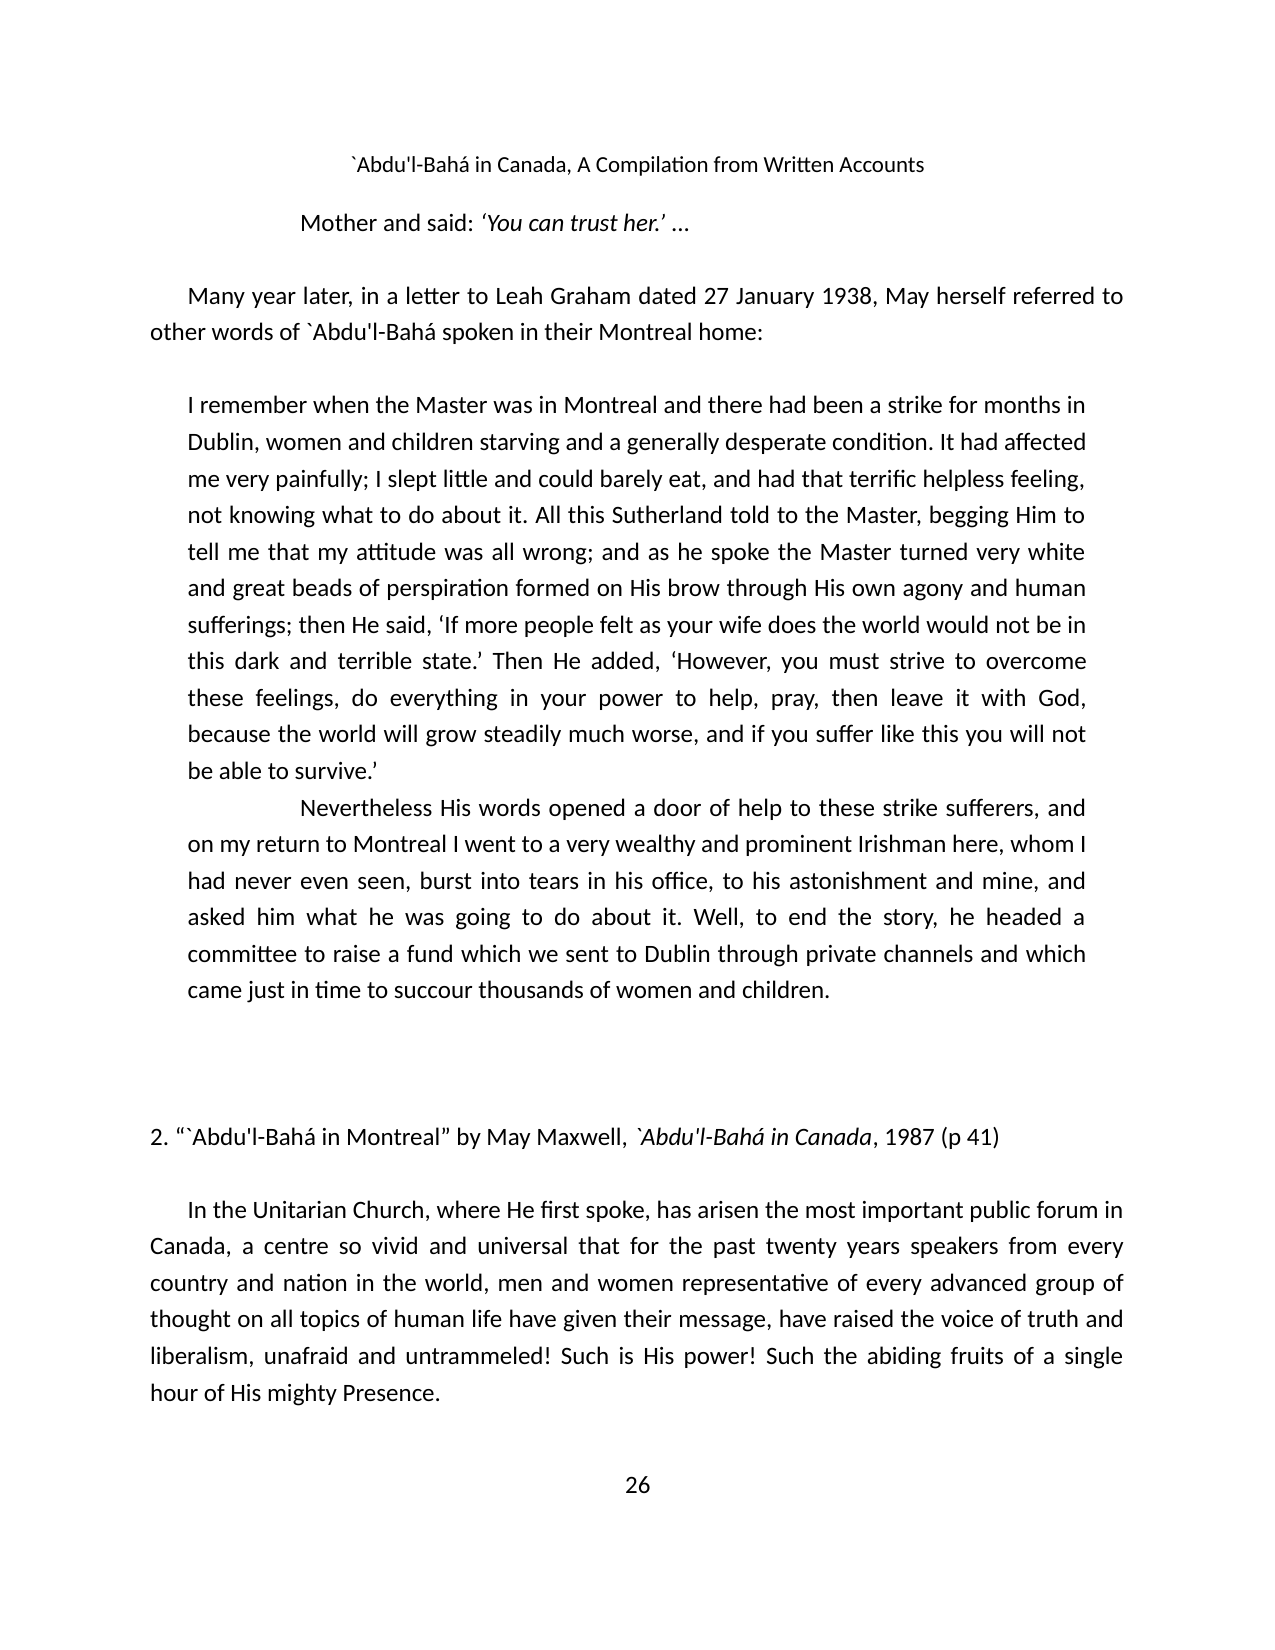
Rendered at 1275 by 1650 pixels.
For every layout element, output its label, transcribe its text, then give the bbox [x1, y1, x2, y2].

text 2. “`Abdu'l-Bahá in Montreal” by May Maxwell, `Abdu'l-Bahá in Canada, 1987 (p 41) [150, 1121, 1125, 1151]
text In the Unitarian Church, where He first spoke, has arisen the most important public forum in Canada, a centre so vivid and universal that for the past twenty years speakers from every country and nation in the world, men and women representative of every advanced group of thought on all topics of human life have given their message, have raised the voice of truth and liberalism, unafraid and untrammeled! Such is His power! Such the abiding fruits of a single hour of His mighty Presence. [150, 1194, 1125, 1407]
text I remember when the Master was in Montreal and there had been a strike for months in Dublin, women and children starving and a generally desperate condition. It had affected me very painfully; I slept little and could barely eat, and had that terrific helpless feeling, not knowing what to do about it. All this Sutherland told to the Master, begging Him to tell me that my attitude was all wrong; and as he spoke the Master turned very white and great beads of perspiration formed on His brow through His own agony and human sufferings; then He said, ‘If more people felt as your wife does the world would not be in this dark and terrible state.’ Then He added, ‘However, you must strive to overcome these feelings, do everything in your power to help, pray, then leave it with God, because the world will grow steadily much worse, and if you suffer like this you will not be able to survive.’ [187, 389, 1087, 786]
text Nevertheless His words opened a door of help to these strike sufferers, and on my return to Montreal I went to a very wealthy and prominent Irishman here, whom I had never even seen, burst into tears in his office, to his astonishment and mine, and asked him what he was going to do about it. Well, to end the story, he headed a committee to raise a fund which we sent to Dublin through private channels and which came just in time to succour thousands of women and children. [187, 792, 1087, 1005]
text Mother and said: ‘You can trust her.’ ... [300, 207, 975, 237]
text Many year later, in a letter to Leah Graham dated 27 January 1938, May herself referred to other words of `Abdu'l-Bahá spoken in their Montreal home: [150, 280, 1125, 347]
